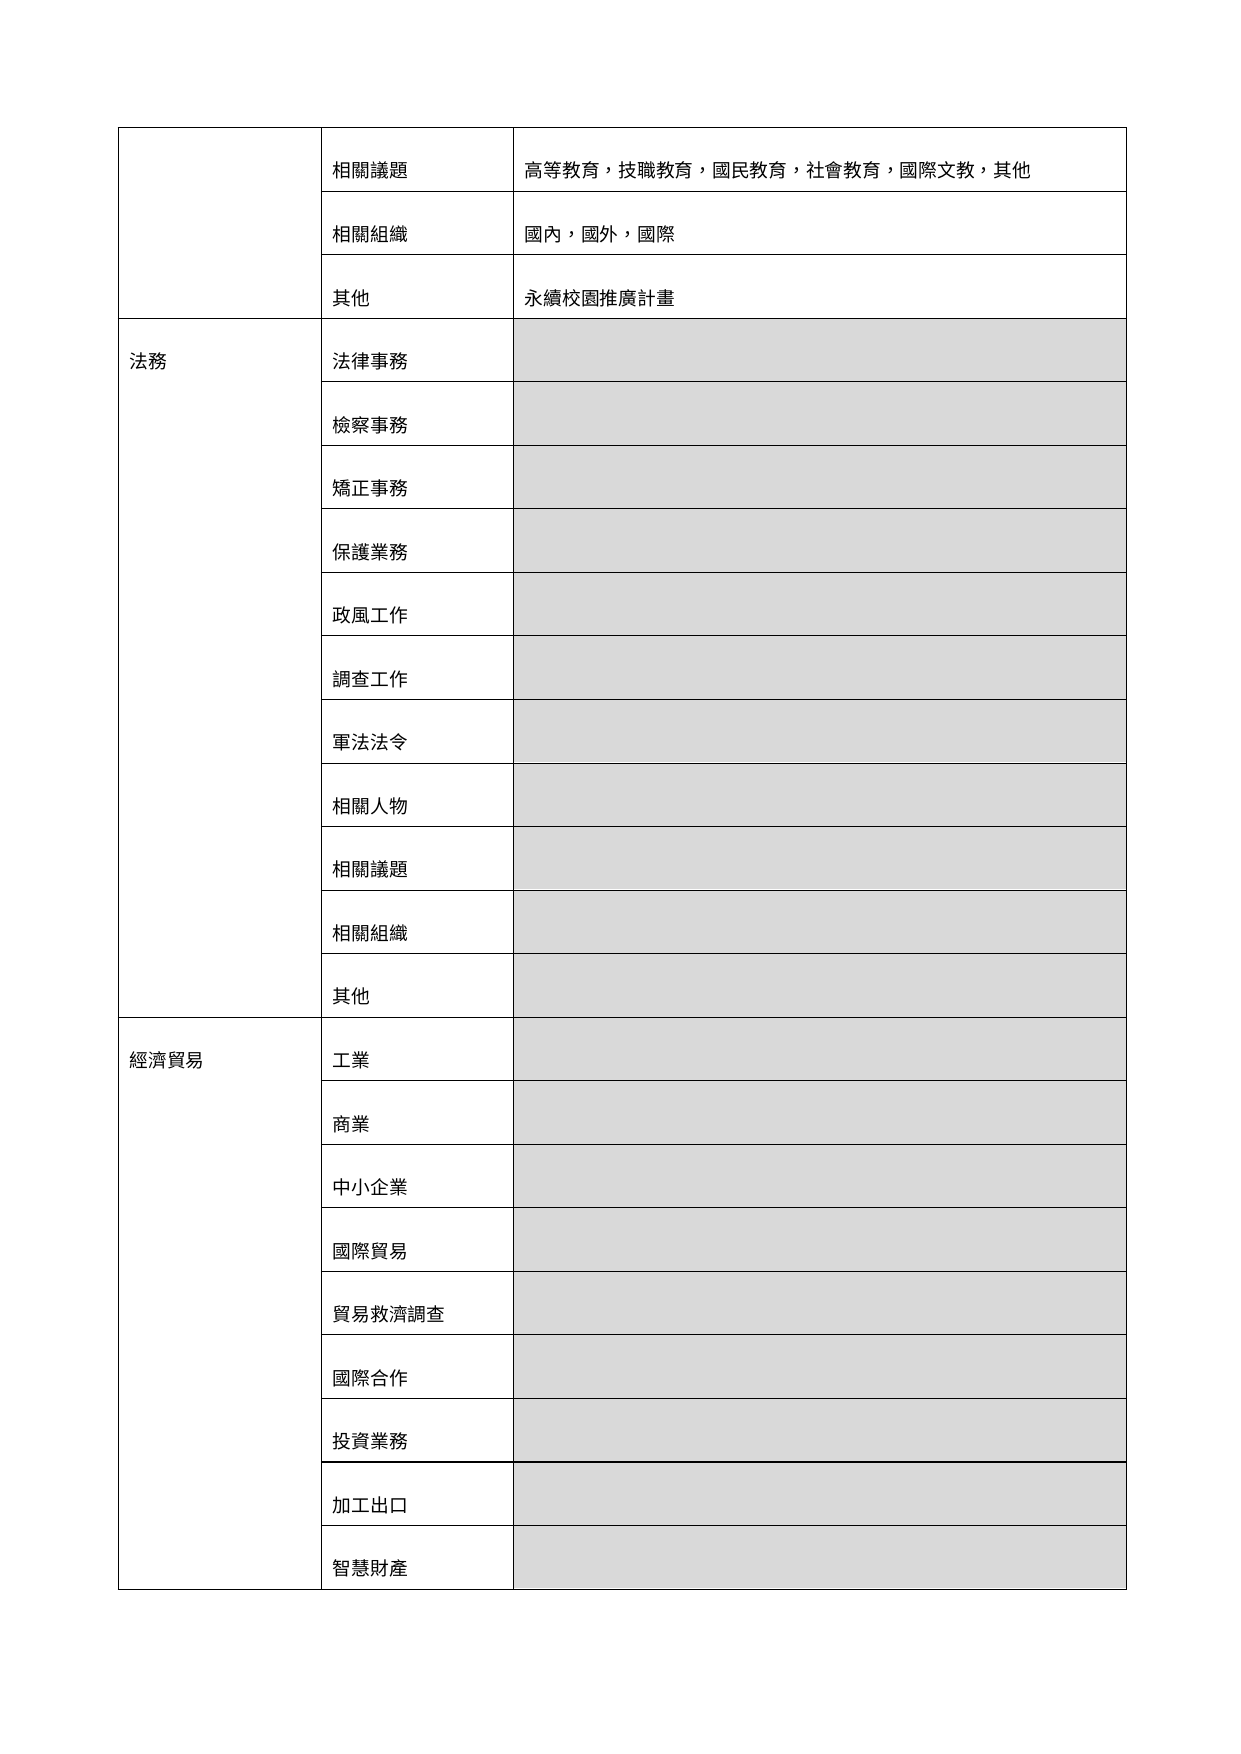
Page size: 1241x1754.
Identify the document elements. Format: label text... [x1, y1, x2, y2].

table_cell [514, 382, 1126, 445]
table_cell 加工出口 [322, 1463, 513, 1525]
table_cell 相關組織 [322, 192, 513, 254]
table_cell [514, 1335, 1126, 1398]
table_cell [514, 446, 1126, 508]
table_cell 投資業務 [322, 1399, 513, 1461]
table_cell [514, 1145, 1126, 1207]
table_cell [514, 954, 1126, 1017]
table_cell [514, 1526, 1126, 1588]
table_cell 中小企業 [322, 1145, 513, 1207]
table_cell 法律事務 [322, 319, 513, 381]
table_cell 其他 [322, 255, 513, 318]
table_cell 高等教育，技職教育，國民教育，社會教育，國際文教，其他 [514, 128, 1126, 191]
table_cell 矯正事務 [322, 446, 513, 508]
table_cell 調查工作 [322, 636, 513, 699]
table_cell 法務 [119, 319, 321, 1017]
table_cell [514, 1463, 1126, 1525]
table_cell 經濟貿易 [119, 1018, 321, 1588]
table_cell [514, 700, 1126, 762]
table_cell 軍法法令 [322, 700, 513, 762]
table_cell 國內，國外，國際 [514, 192, 1126, 254]
table_cell [514, 1018, 1126, 1080]
table_cell [514, 636, 1126, 699]
table_cell 檢察事務 [322, 382, 513, 445]
table_cell [514, 319, 1126, 381]
table_cell 國際貿易 [322, 1208, 513, 1271]
table_cell [514, 1081, 1126, 1144]
table_cell 貿易救濟調查 [322, 1272, 513, 1334]
table_cell [514, 1399, 1126, 1461]
table_cell 保護業務 [322, 509, 513, 572]
table_cell 相關議題 [322, 128, 513, 191]
table_cell [514, 509, 1126, 572]
table_cell [514, 764, 1126, 826]
table_cell 商業 [322, 1081, 513, 1144]
table_cell [514, 891, 1126, 953]
table_cell [514, 573, 1126, 635]
table_cell 國際合作 [322, 1335, 513, 1398]
table_cell [119, 128, 321, 318]
table_cell 工業 [322, 1018, 513, 1080]
table_cell 相關組織 [322, 891, 513, 953]
table_cell 其他 [322, 954, 513, 1017]
table_cell 永續校園推廣計畫 [514, 255, 1126, 318]
table_cell [514, 827, 1126, 889]
table_cell [514, 1272, 1126, 1334]
table_cell 相關人物 [322, 764, 513, 826]
table_cell 政風工作 [322, 573, 513, 635]
table_cell 智慧財產 [322, 1526, 513, 1588]
table_cell 相關議題 [322, 827, 513, 889]
table_cell [514, 1208, 1126, 1271]
